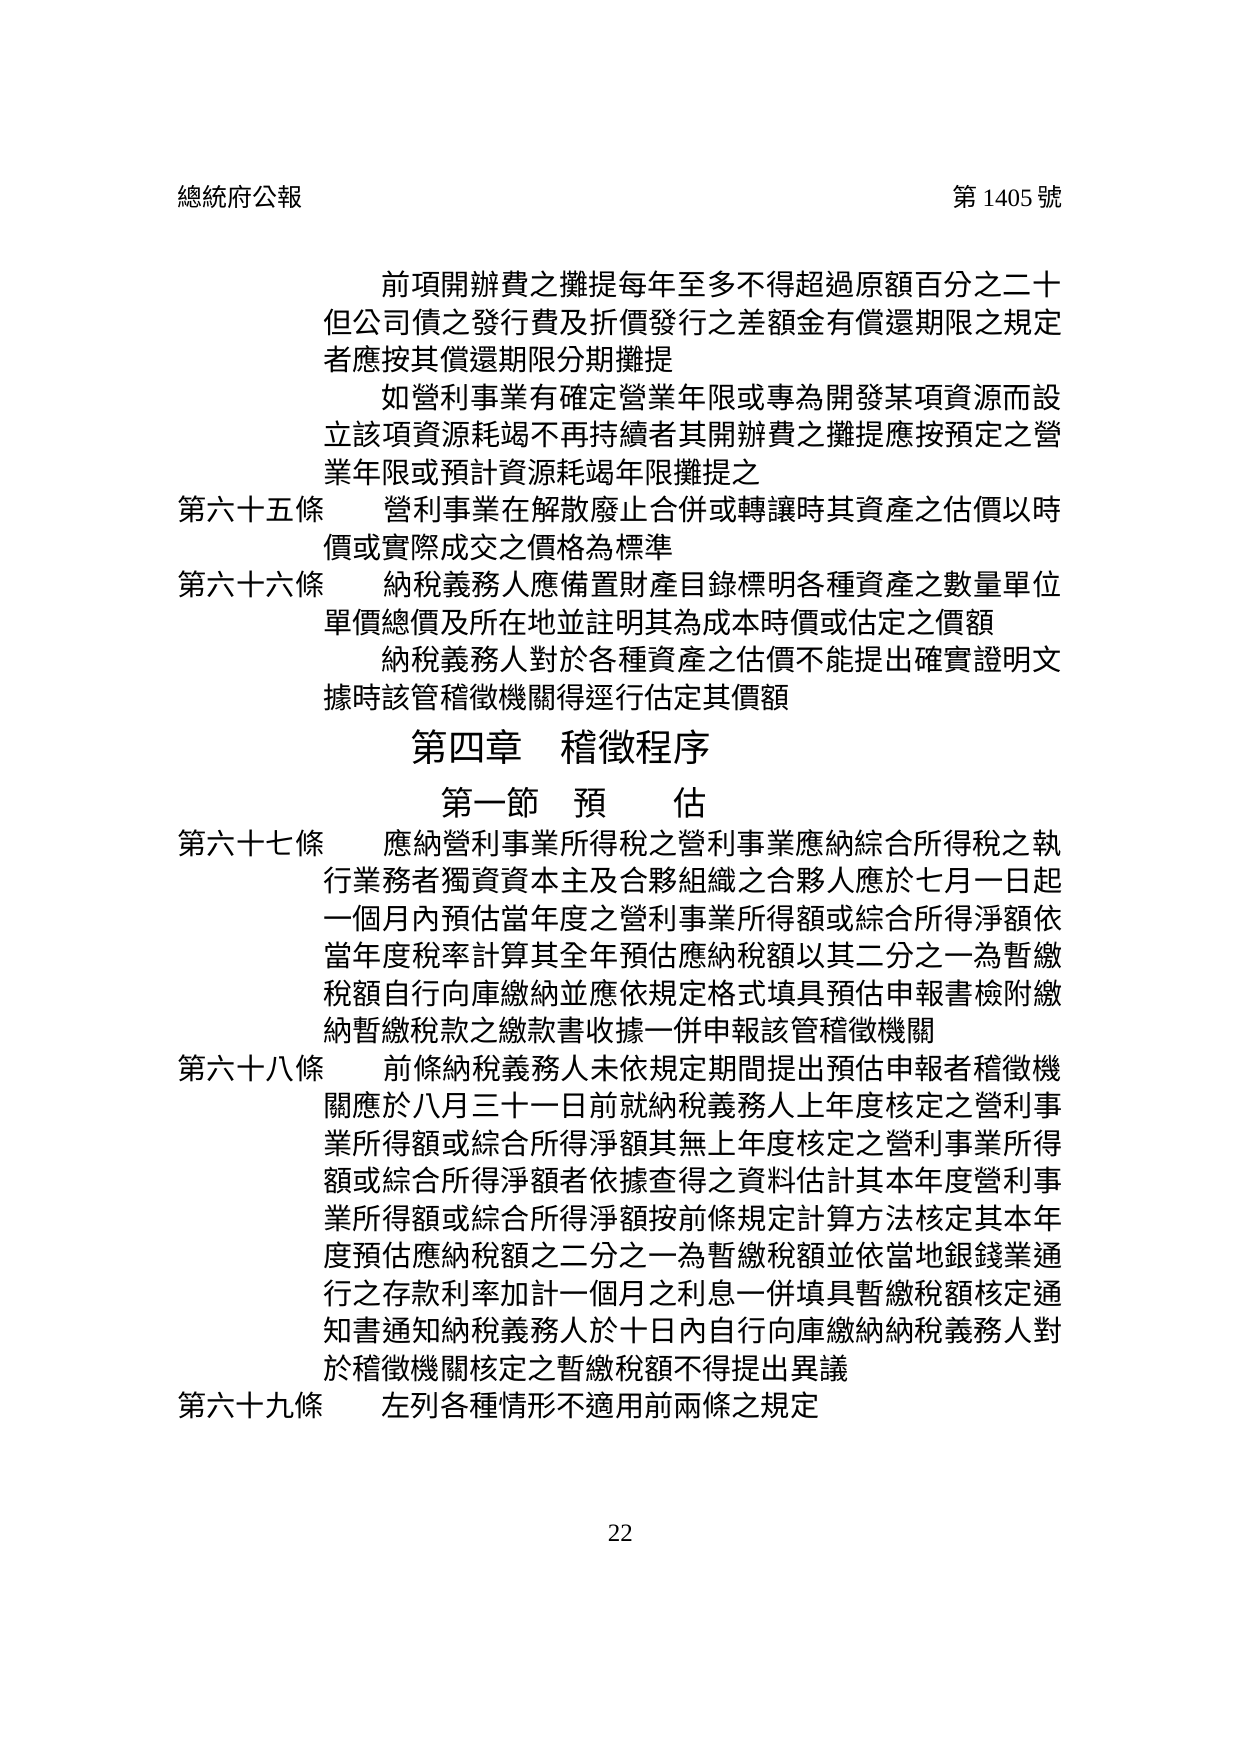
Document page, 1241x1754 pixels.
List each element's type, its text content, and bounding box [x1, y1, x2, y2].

text 第六十九條 左列各種情形不適用前兩條之規定 [177, 1387, 1063, 1424]
text 前項開辦費之攤提每年至多不得超過原額百分之二十但公司債之發行費及折價發行之差額金有償還期限之規定者應按其償還期限分期攤提 [323, 266, 1063, 378]
text 第六十八條 前條納稅義務人未依規定期間提出預估申報者稽徵機關應於八月三十一日前就納稅義務人上年度核定之營利事業所得額或綜合所得淨額其無上年度核定之營利事業所得額或綜合所得淨額者依據查得之資料估計其本年度營利事業所得額或綜合所得淨額按前條規定計算方法核定其本年度預估應納稅額之二分之一為暫繳稅額並依當地銀錢業通行之存款利率加計一個月之利息一併填具暫繳稅額核定通知書通知納稅義務人於十日內自行向庫繳納納稅義務人對於稽徵機關核定之暫繳稅額不得提出異議 [177, 1049, 1063, 1387]
text 第一節 預 估 [440, 782, 1063, 824]
text 如營利事業有確定營業年限或專為開發某項資源而設立該項資源耗竭不再持續者其開辦費之攤提應按預定之營業年限或預計資源耗竭年限攤提之 [323, 378, 1063, 491]
text 第六十六條 納稅義務人應備置財產目錄標明各種資產之數量單位單價總價及所在地並註明其為成本時價或估定之價額 [177, 566, 1063, 641]
text 第四章 稽徵程序 [411, 728, 1063, 770]
text 第六十五條 營利事業在解散廢止合併或轉讓時其資產之估價以時價或實際成交之價格為標準 [177, 491, 1063, 566]
text 納稅義務人對於各種資產之估價不能提出確實證明文據時該管稽徵機關得逕行估定其價額 [323, 641, 1063, 716]
text 第六十七條 應納營利事業所得稅之營利事業應納綜合所得稅之執行業務者獨資資本主及合夥組織之合夥人應於七月一日起一個月內預估當年度之營利事業所得額或綜合所得淨額依當年度稅率計算其全年預估應納稅額以其二分之一為暫繳稅額自行向庫繳納並應依規定格式填具預估申報書檢附繳納暫繳稅款之繳款書收據一併申報該管稽徵機關 [177, 824, 1063, 1049]
